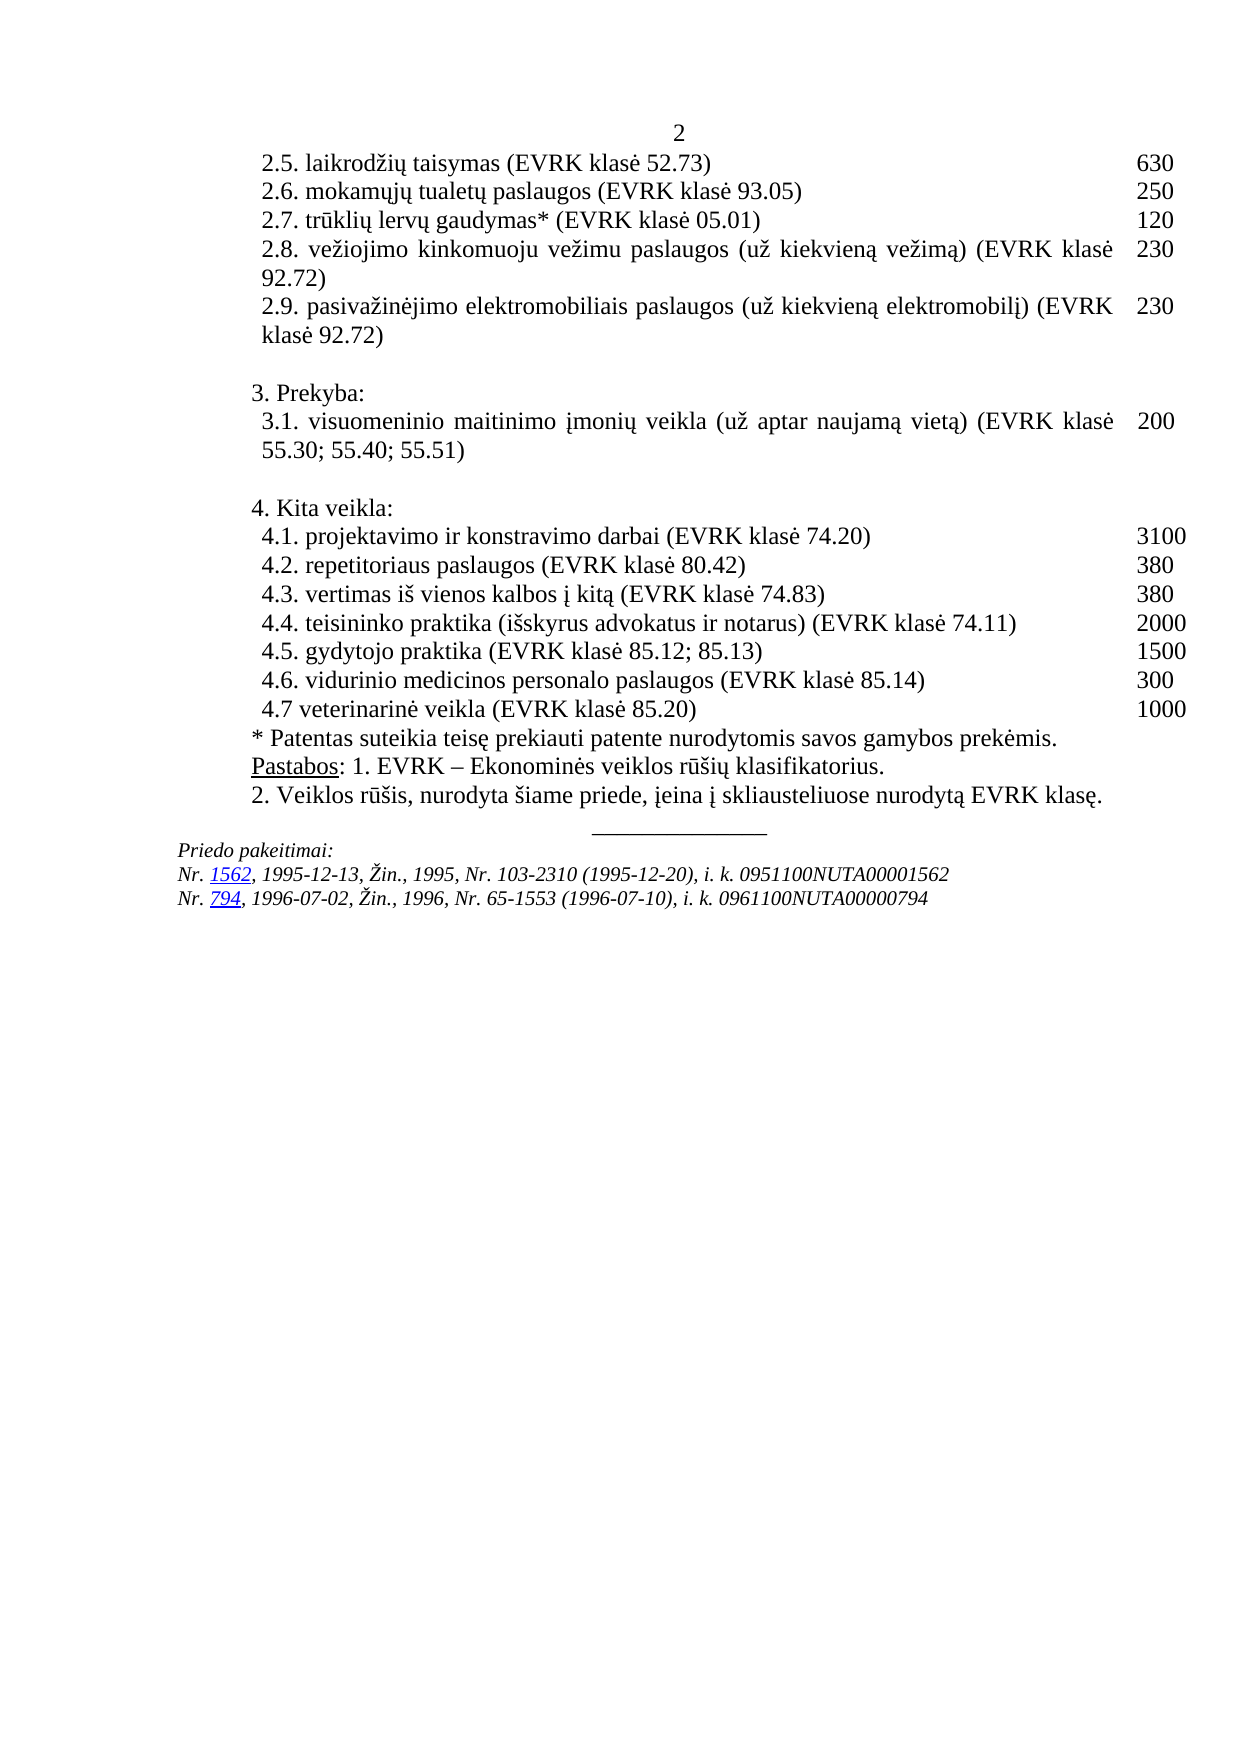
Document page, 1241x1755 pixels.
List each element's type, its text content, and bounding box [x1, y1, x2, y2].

table_cell 4.7 veterinarinė veikla (EVRK klasė 85.20) [177, 694, 1125, 723]
table_cell 4.4. teisininko praktika (išskyrus advokatus ir notarus) (EVRK klasė 74.11) [177, 608, 1125, 636]
table_cell 300 [1125, 665, 1198, 694]
table_cell 230 [1125, 234, 1204, 291]
text * Patentas suteikia teisę prekiauti patente nurodytomis savos gamybos prekėmis. [177, 723, 1181, 751]
table_cell 4.2. repetitoriaus paslaugos (EVRK klasė 80.42) [177, 550, 1125, 579]
text Pastabos: 1. EVRK – Ekonominės veiklos rūšių klasifikatorius. [177, 751, 1181, 780]
table_cell 230 [1125, 291, 1204, 349]
table_cell 2.7. trūklių lervų gaudymas* (EVRK klasė 05.01) [177, 205, 1125, 234]
table_header 200 [1126, 406, 1204, 464]
table_cell 1500 [1125, 636, 1198, 665]
text 3. Prekyba: [177, 378, 1181, 406]
table_cell 4.3. vertimas iš vienos kalbos į kitą (EVRK klasė 74.83) [177, 579, 1125, 608]
table_cell 630 [1125, 148, 1204, 176]
table_cell 2000 [1125, 608, 1198, 636]
table_header 4.1. projektavimo ir konstravimo darbai (EVRK klasė 74.20) [177, 521, 1125, 550]
text Nr. 1562, 1995-12-13, Žin., 1995, Nr. 103-2310 (1995-12-20), i. k. 0951100NUTA00001562 [177, 862, 1181, 886]
table_cell 120 [1125, 205, 1204, 234]
table_cell 2.8. vežiojimo kinkomuoju vežimu paslaugos (už kiekvieną vežimą) (EVRK klasė 92.72) [177, 234, 1125, 291]
table_cell 2.5. laikrodžių taisymas (EVRK klasė 52.73) [177, 148, 1125, 176]
table_cell 380 [1125, 579, 1198, 608]
table_cell 250 [1125, 176, 1204, 205]
table_cell 380 [1125, 550, 1198, 579]
table_cell 4.6. vidurinio medicinos personalo paslaugos (EVRK klasė 85.14) [177, 665, 1125, 694]
table_cell 4.5. gydytojo praktika (EVRK klasė 85.12; 85.13) [177, 636, 1125, 665]
table_cell 1000 [1125, 694, 1198, 723]
table_header 3100 [1125, 521, 1198, 550]
text Nr. 794, 1996-07-02, Žin., 1996, Nr. 65-1553 (1996-07-10), i. k. 0961100NUTA00000794 [177, 886, 1181, 910]
text Priedo pakeitimai: [177, 838, 1181, 862]
text ______________ [177, 809, 1181, 838]
text 4. Kita veikla: [177, 493, 1181, 521]
text 2. Veiklos rūšis, nurodyta šiame priede, įeina į skliausteliuose nurodytą EVRK klasę. [177, 780, 1181, 809]
table_header 3.1. visuomeninio maitinimo įmonių veikla (už aptar naujamą vietą) (EVRK klasė 55.30; 55.40; 55.51) [177, 406, 1126, 464]
table_cell 2.6. mokamųjų tualetų paslaugos (EVRK klasė 93.05) [177, 176, 1125, 205]
table_cell 2.9. pasivažinėjimo elektromobiliais paslaugos (už kiekvieną elektromobilį) (EVRK klasė 92.72) [177, 291, 1125, 349]
